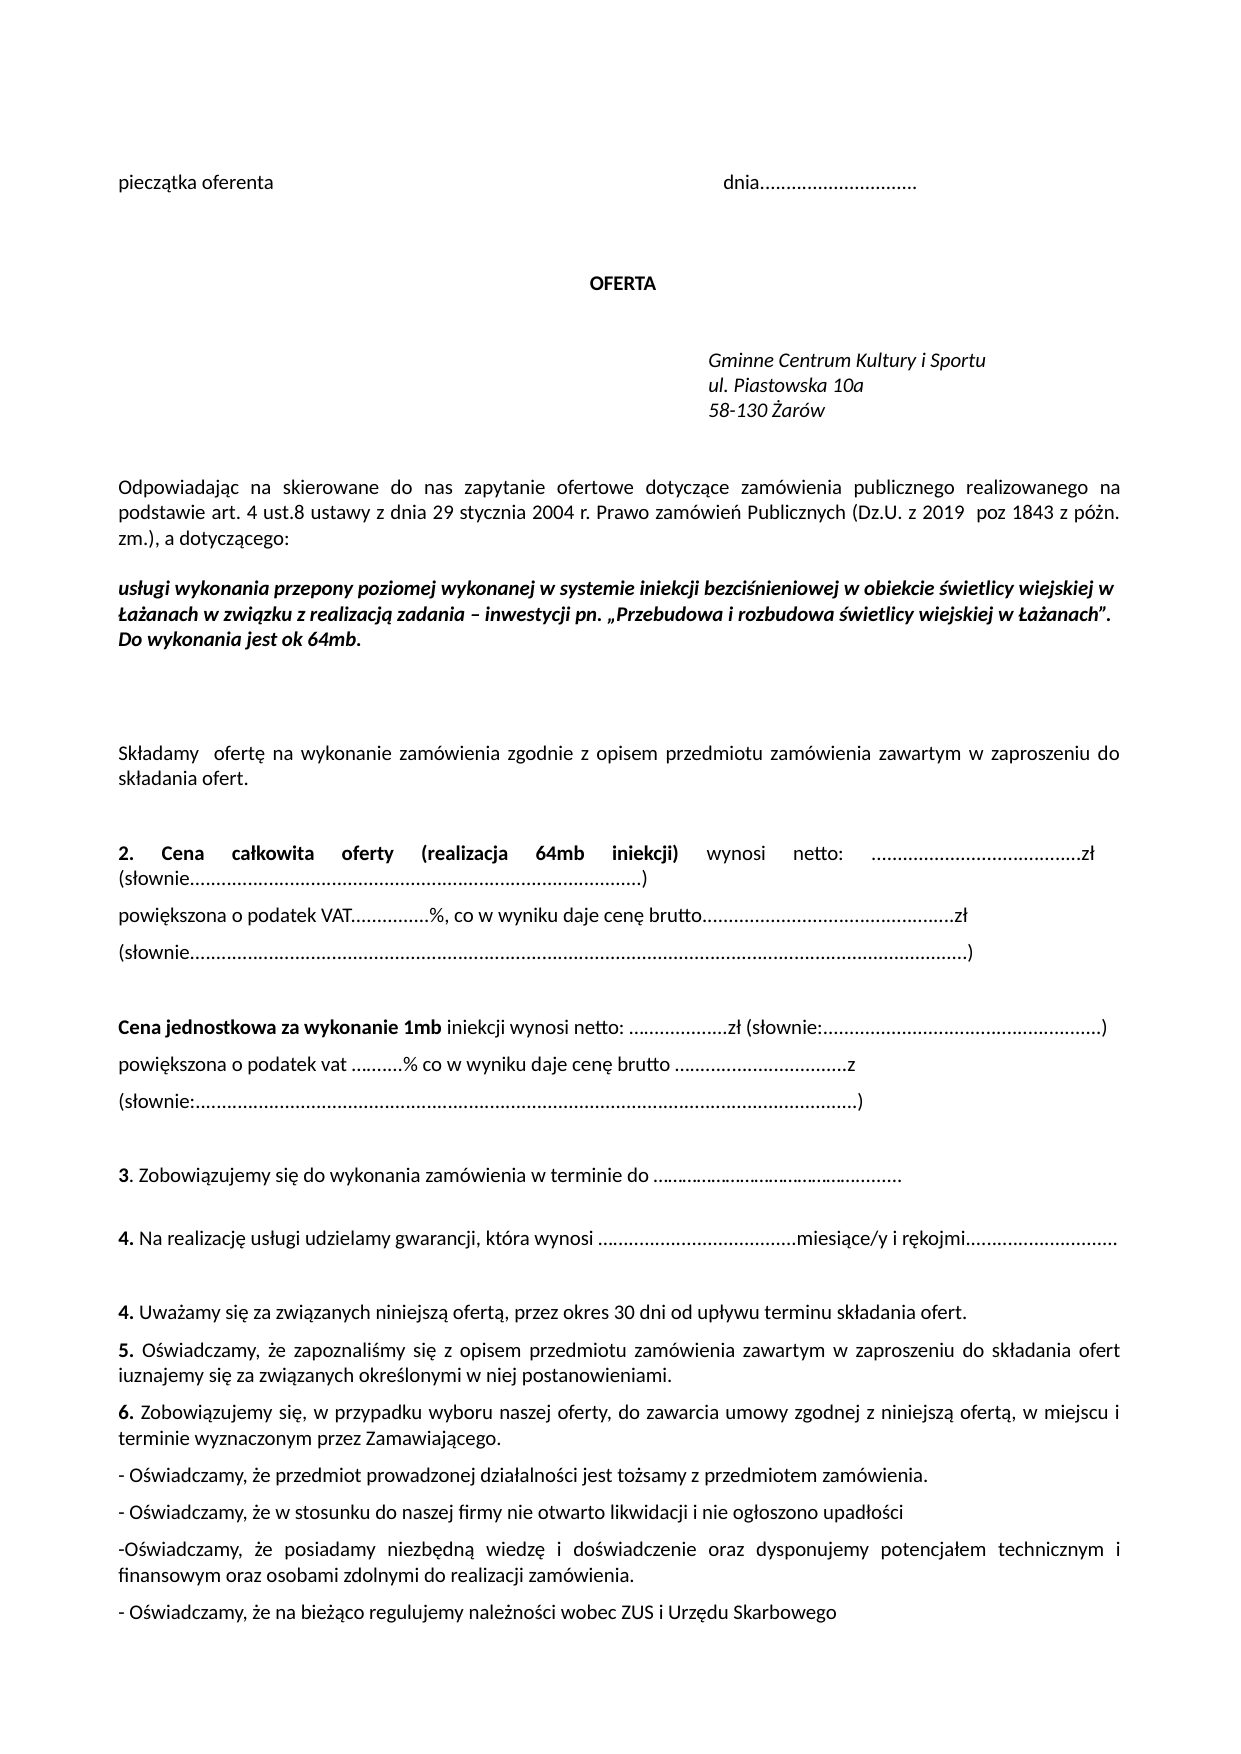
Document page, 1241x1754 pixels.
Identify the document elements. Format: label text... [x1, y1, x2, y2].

text usługi wykonania przepony poziomej wykonanej w systemie iniekcji bezciśnieniowej w obiekcie świetlicy wiejskiej w Łażanach w związku z realizacją zadania – inwestycji pn. „Przebudowa i rozbudowa świetlicy wiejskiej w Łażanach”. Do wykonania jest ok 64mb. [118, 576, 1122, 652]
text 3. Zobowiązujemy się do wykonania zamówienia w terminie do ……………………………………......... [118, 1163, 1122, 1188]
text - Oświadczamy, że przedmiot prowadzonej działalności jest tożsamy z przedmiotem zamówienia. [118, 1462, 1122, 1487]
text 4. Na realizację usługi udzielamy gwarancji, która wynosi …...................................miesiące/y i rękojmi............................. [118, 1200, 1122, 1251]
text 58-130 Żarów [708, 398, 1122, 423]
text (słownie:..............................................................................................................................) [118, 1088, 1122, 1114]
text powiększona o podatek VAT...............%, co w wyniku daje cenę brutto................................................zł [118, 902, 1122, 928]
text pieczątka oferenta dnia.............................. [118, 169, 1122, 194]
text 5. Oświadczamy, że zapoznaliśmy się z opisem przedmiotu zamówienia zawartym w zaproszeniu do składania ofert iuznajemy się za związanych określonymi w niej postanowieniami. [118, 1337, 1122, 1388]
text 2. Cena całkowita oferty (realizacja 64mb iniekcji) wynosi netto: ........................................zł (słownie......................................................................................) [118, 840, 1122, 891]
text 4. Uważamy się za związanych niniejszą ofertą, przez okres 30 dni od upływu terminu składania ofert. [118, 1299, 1122, 1325]
text Składamy ofertę na wykonanie zamówienia zgodnie z opisem przedmiotu zamówienia zawartym w zaproszeniu do składania ofert. [118, 740, 1122, 791]
text - Oświadczamy, że w stosunku do naszej firmy nie otwarto likwidacji i nie ogłoszono upadłości [118, 1499, 1122, 1524]
text - Oświadczamy, że na bieżąco regulujemy należności wobec ZUS i Urzędu Skarbowego [118, 1599, 1122, 1624]
text Gminne Centrum Kultury i Sportu [708, 347, 1122, 372]
text ul. Piastowska 10a [708, 372, 1122, 398]
text powiększona o podatek vat ….......% co w wyniku daje cenę brutto …..............................z [118, 1051, 1122, 1076]
text (słownie....................................................................................................................................................) [118, 939, 1122, 965]
text Odpowiadając na skierowane do nas zapytanie ofertowe dotyczące zamówienia publicznego realizowanego na podstawie art. 4 ust.8 ustawy z dnia 29 stycznia 2004 r. Prawo zamówień Publicznych (Dz.U. z 2019 poz 1843 z póżn. zm.), a dotyczącego: [118, 474, 1122, 550]
text -Oświadczamy, że posiadamy niezbędną wiedzę i doświadczenie oraz dysponujemy potencjałem technicznym i finansowym oraz osobami zdolnymi do realizacji zamówienia. [118, 1536, 1122, 1587]
text OFERTA [118, 271, 1122, 296]
text Cena jednostkowa za wykonanie 1mb iniekcji wynosi netto: …................zł (słownie:.....................................................) [118, 1014, 1122, 1039]
text 6. Zobowiązujemy się, w przypadku wyboru naszej oferty, do zawarcia umowy zgodnej z niniejszą ofertą, w miejscu i terminie wyznaczonym przez Zamawiającego. [118, 1399, 1122, 1450]
